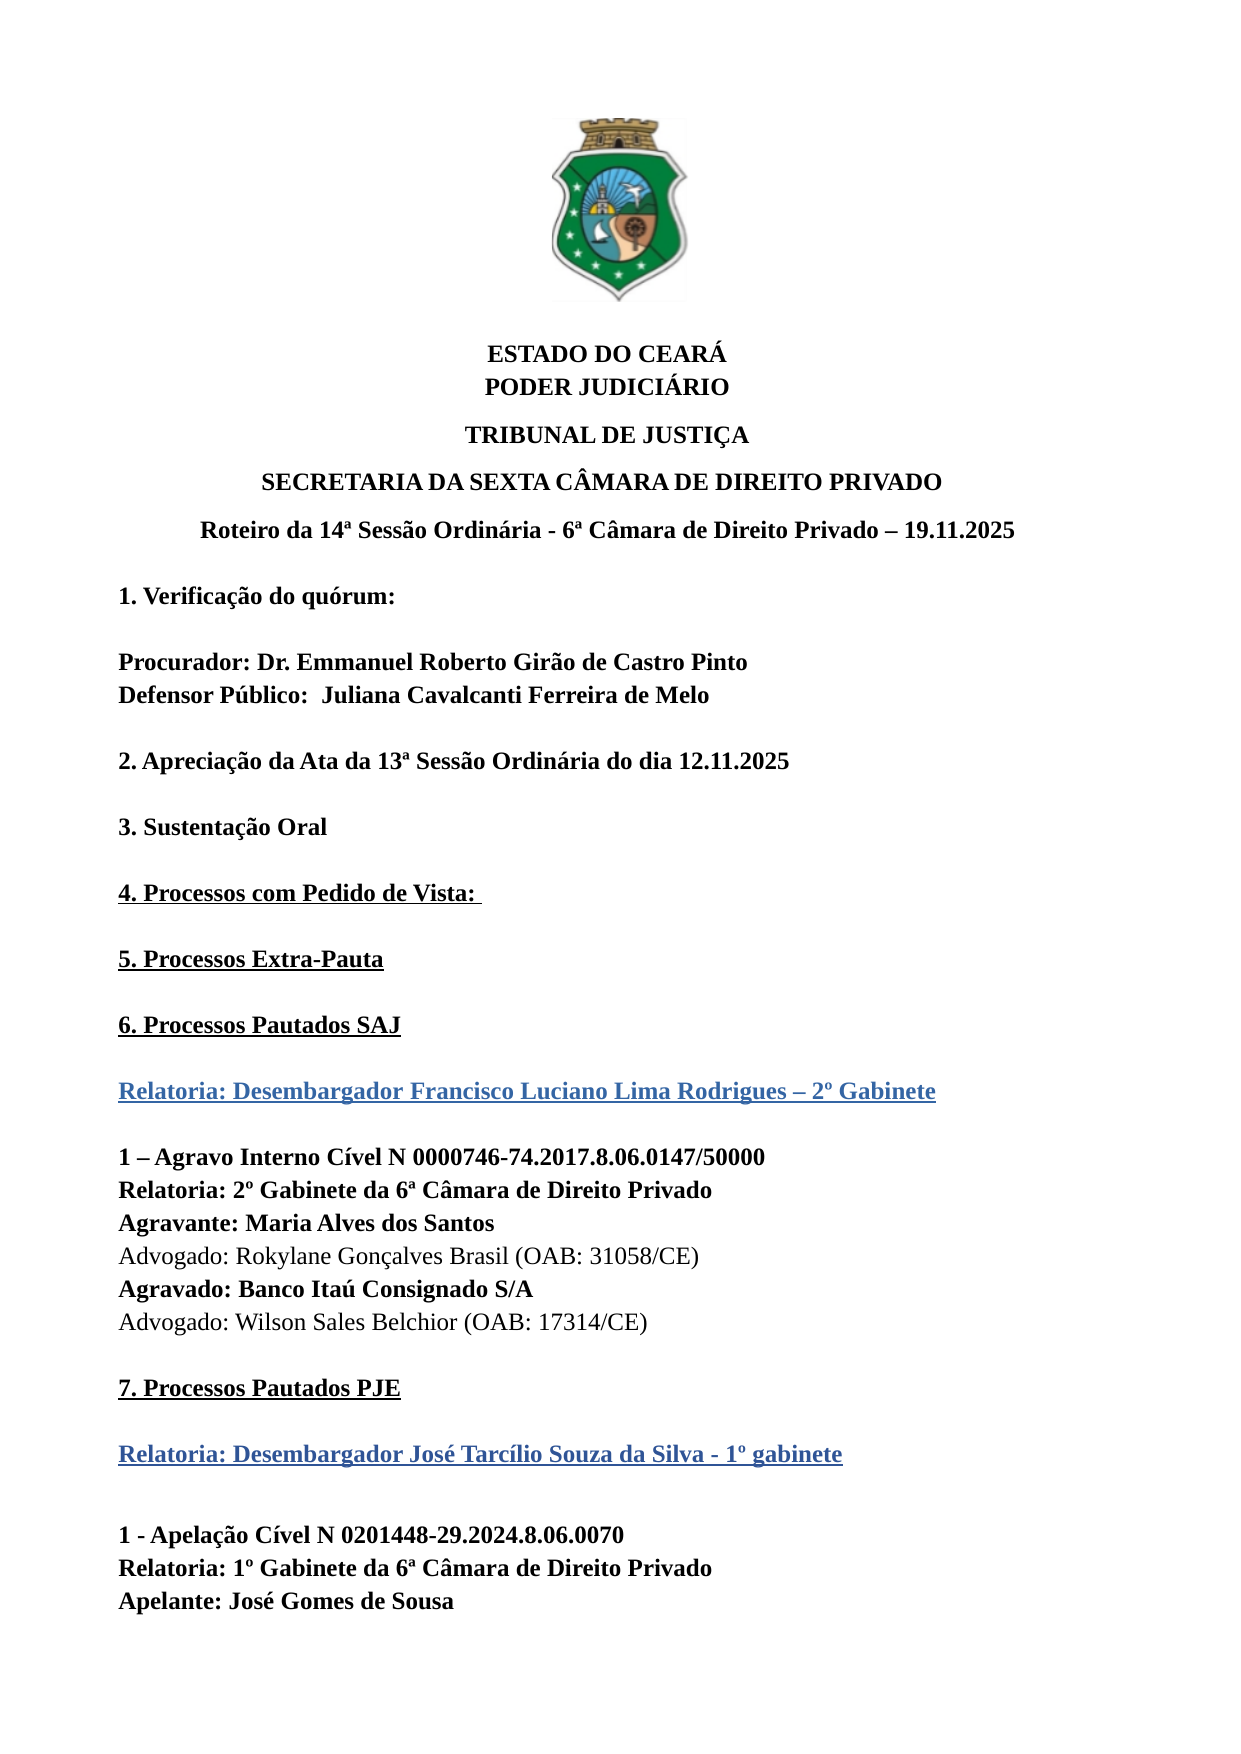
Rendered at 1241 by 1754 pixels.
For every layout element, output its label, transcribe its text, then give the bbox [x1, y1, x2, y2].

text Relatoria: Desembargador José Tarcílio Souza da Silva - 1º gabinete [118, 1439, 1122, 1468]
text 2. Apreciação da Ata da 13ª Sessão Ordinária do dia 12.11.2025 [118, 746, 1122, 775]
text Advogado: Wilson Sales Belchior (OAB: 17314/CE) [118, 1307, 1122, 1336]
text Advogado: Rokylane Gonçalves Brasil (OAB: 31058/CE) [118, 1241, 1122, 1270]
picture [551, 118, 689, 302]
text TRIBUNAL DE JUSTIÇA [118, 420, 1122, 448]
text Relatoria: Desembargador Francisco Luciano Lima Rodrigues – 2º Gabinete [118, 1076, 1122, 1105]
text 1 – Agravo Interno Cível N 0000746-74.2017.8.06.0147/50000 [118, 1142, 1122, 1171]
text ESTADO DO CEARÁ [118, 339, 1122, 368]
text Defensor Público: Juliana Cavalcanti Ferreira de Melo [118, 680, 1122, 709]
text SECRETARIA DA SEXTA CÂMARA DE DIREITO PRIVADO [118, 467, 1122, 496]
text 7. Processos Pautados PJE [118, 1373, 1122, 1402]
text PODER JUDICIÁRIO [118, 372, 1122, 401]
text 1. Verificação do quórum: [118, 581, 1122, 610]
text Relatoria: 2º Gabinete da 6ª Câmara de Direito Privado [118, 1175, 1122, 1204]
text Agravado: Banco Itaú Consignado S/A [118, 1274, 1122, 1303]
text 4. Processos com Pedido de Vista: [118, 878, 1122, 907]
text 5. Processos Extra-Pauta [118, 944, 1122, 973]
text Procurador: Dr. Emmanuel Roberto Girão de Castro Pinto [118, 647, 1122, 676]
text 1 - Apelação Cível N 0201448-29.2024.8.06.0070 Relatoria: 1º Gabinete da 6ª Câmara de Direito Privado Apelante: José Gomes de Sousa [118, 1520, 1122, 1615]
text Roteiro da 14ª Sessão Ordinária - 6ª Câmara de Direito Privado – 19.11.2025 [118, 515, 1122, 544]
text Agravante: Maria Alves dos Santos [118, 1208, 1122, 1237]
text 6. Processos Pautados SAJ [118, 1010, 1122, 1039]
text 3. Sustentação Oral [118, 812, 1122, 841]
